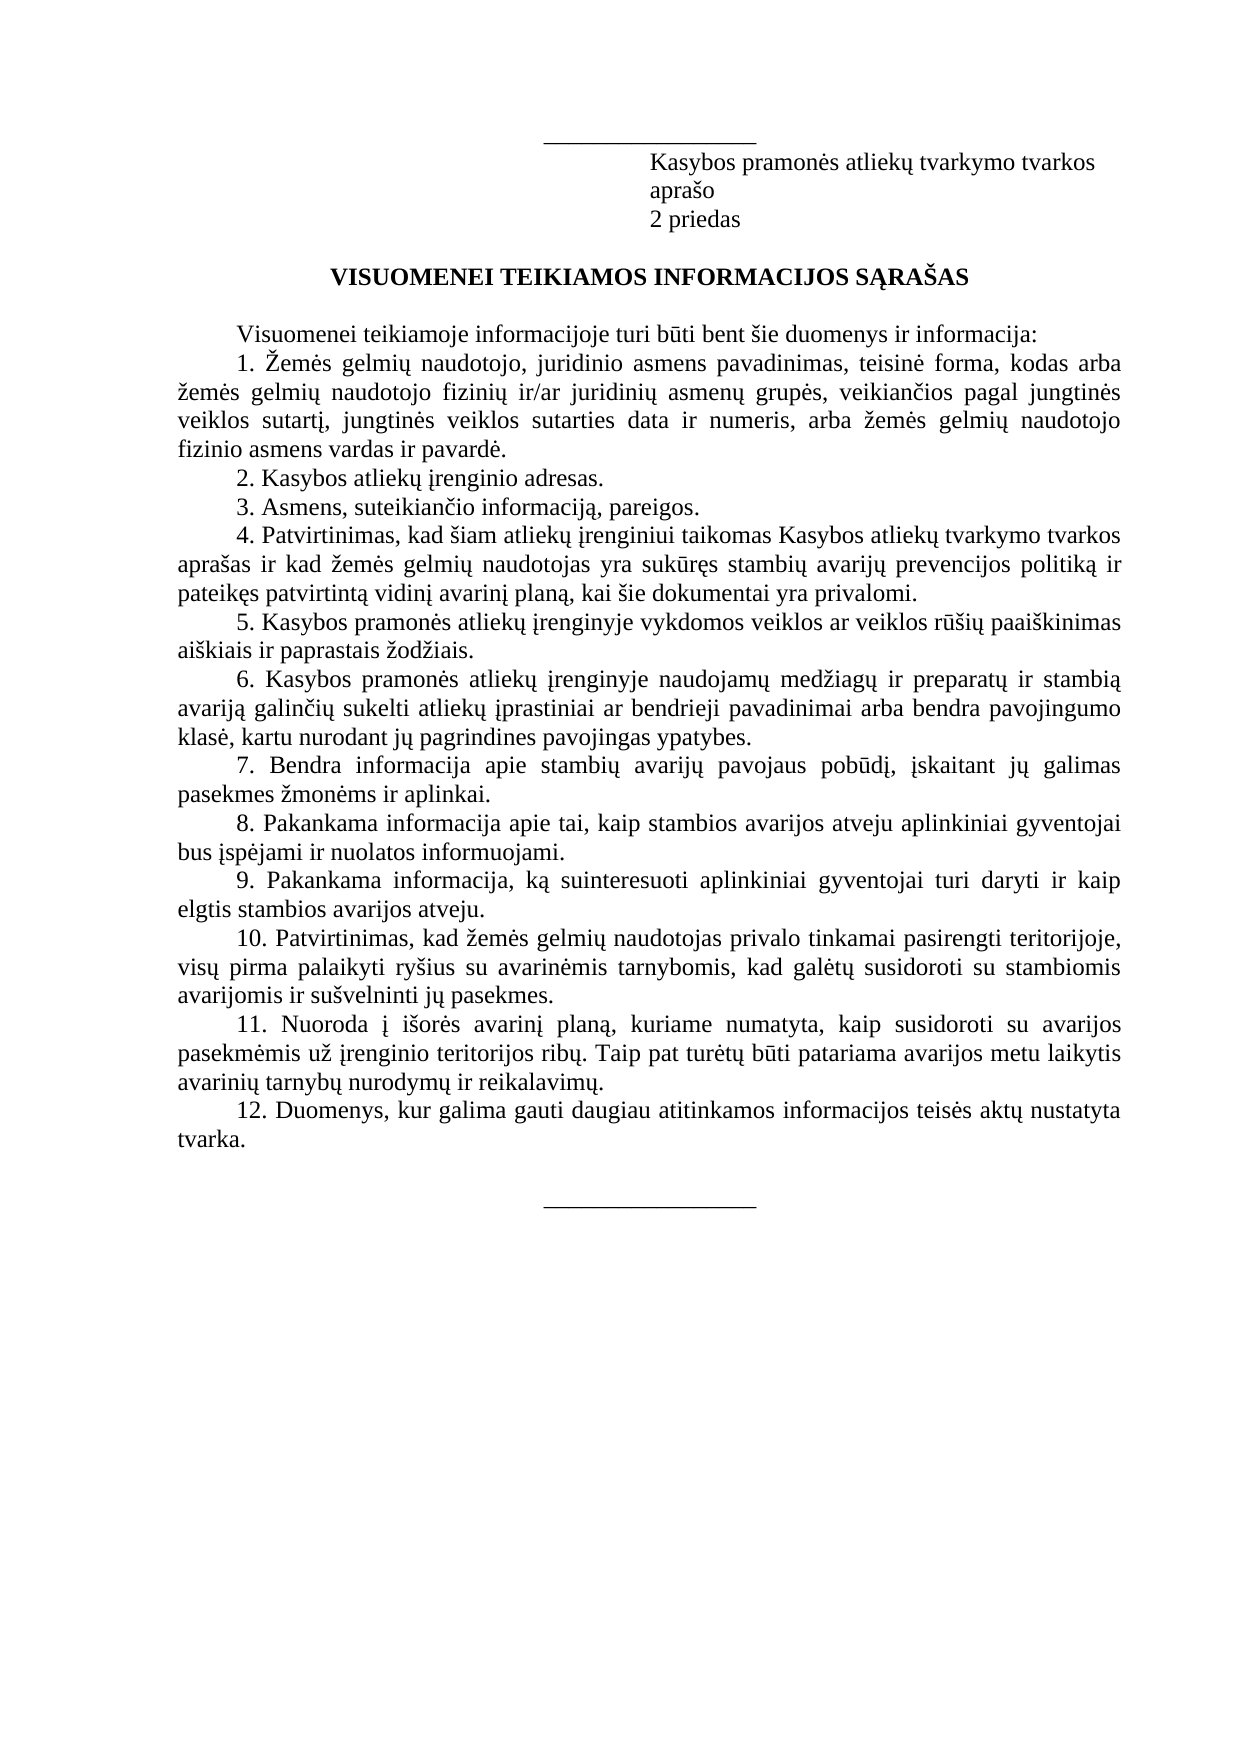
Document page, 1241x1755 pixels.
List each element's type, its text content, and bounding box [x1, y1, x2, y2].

text 10. Patvirtinimas, kad žemės gelmių naudotojas privalo tinkamai pasirengti teritorijoje, visų pirma palaikyti ryšius su avarinėmis tarnybomis, kad galėtų susidoroti su stambiomis avarijomis ir sušvelninti jų pasekmes. [177, 923, 1122, 1009]
text 12. Duomenys, kur galima gauti daugiau atitinkamos informacijos teisės aktų nustatyta tvarka. [177, 1096, 1122, 1153]
text 1. Žemės gelmių naudotojo, juridinio asmens pavadinimas, teisinė forma, kodas arba žemės gelmių naudotojo fizinių ir/ar juridinių asmenų grupės, veikiančios pagal jungtinės veiklos sutartį, jungtinės veiklos sutarties data ir numeris, arba žemės gelmių naudotojo fizinio asmens vardas ir pavardė. [177, 348, 1122, 463]
text _________________ [177, 118, 1122, 147]
text 5. Kasybos pramonės atliekų įrenginyje vykdomos veiklos ar veiklos rūšių paaiškinimas aiškiais ir paprastais žodžiais. [177, 607, 1122, 664]
text 4. Patvirtinimas, kad šiam atliekų įrenginiui taikomas Kasybos atliekų tvarkymo tvarkos aprašas ir kad žemės gelmių naudotojas yra sukūręs stambių avarijų prevencijos politiką ir pateikęs patvirtintą vidinį avarinį planą, kai šie dokumentai yra privalomi. [177, 521, 1122, 607]
text 8. Pakankama informacija apie tai, kaip stambios avarijos atveju aplinkiniai gyventojai bus įspėjami ir nuolatos informuojami. [177, 808, 1122, 866]
text 2 priedas [649, 204, 1122, 233]
text Visuomenei teikiamoje informacijoje turi būti bent šie duomenys ir informacija: [177, 319, 1122, 348]
text 11. Nuoroda į išorės avarinį planą, kuriame numatyta, kaip susidoroti su avarijos pasekmėmis už įrenginio teritorijos ribų. Taip pat turėtų būti patariama avarijos metu laikytis avarinių tarnybų nurodymų ir reikalavimų. [177, 1009, 1122, 1096]
text 9. Pakankama informacija, ką suinteresuoti aplinkiniai gyventojai turi daryti ir kaip elgtis stambios avarijos atveju. [177, 866, 1122, 923]
text VISUOMENEI TEIKIAMOS INFORMACIJOS SĄRAŠAS [177, 262, 1122, 291]
text _________________ [177, 1182, 1122, 1211]
text 7. Bendra informacija apie stambių avarijų pavojaus pobūdį, įskaitant jų galimas pasekmes žmonėms ir aplinkai. [177, 751, 1122, 808]
text 6. Kasybos pramonės atliekų įrenginyje naudojamų medžiagų ir preparatų ir stambią avariją galinčių sukelti atliekų įprastiniai ar bendrieji pavadinimai arba bendra pavojingumo klasė, kartu nurodant jų pagrindines pavojingas ypatybes. [177, 664, 1122, 751]
text 3. Asmens, suteikiančio informaciją, pareigos. [177, 492, 1122, 521]
text 2. Kasybos atliekų įrenginio adresas. [177, 463, 1122, 492]
text Kasybos pramonės atliekų tvarkymo tvarkos aprašo [649, 147, 1122, 204]
